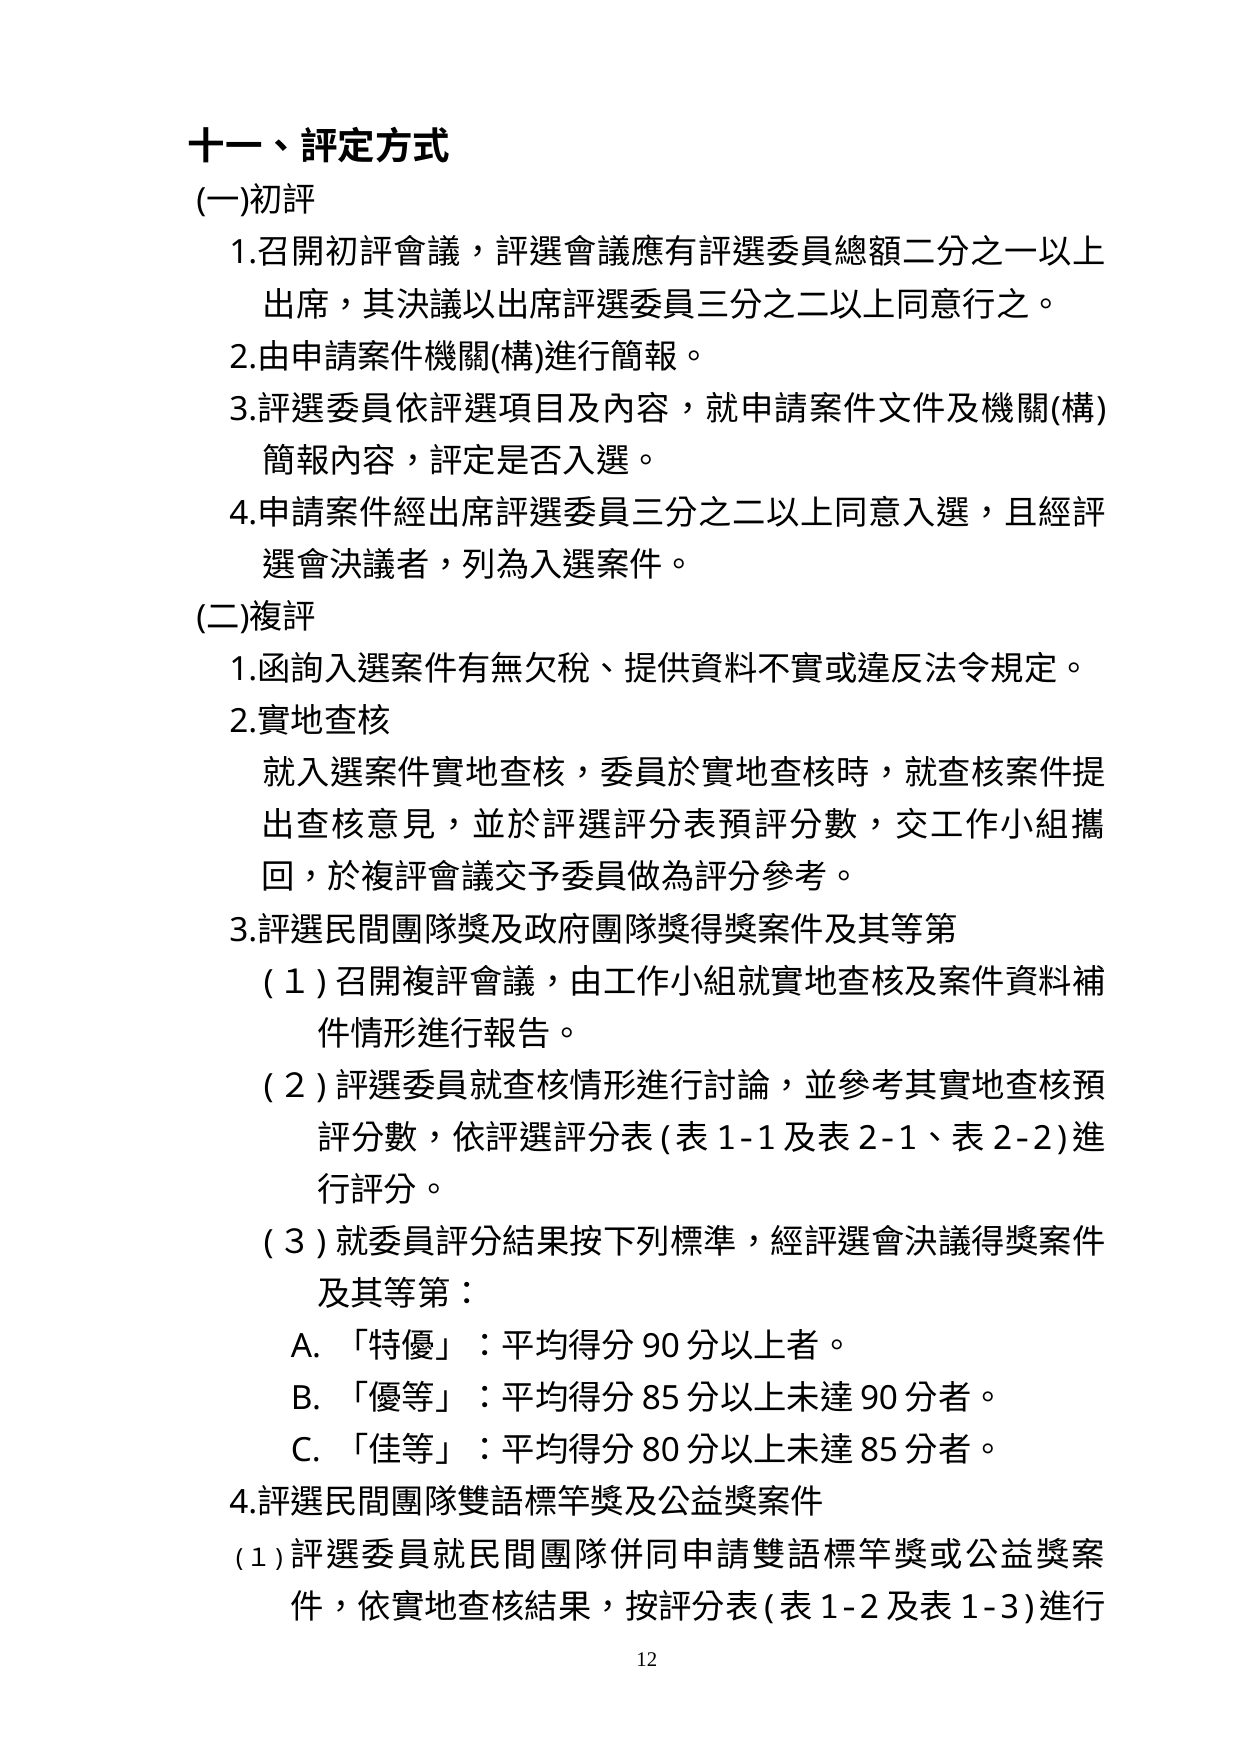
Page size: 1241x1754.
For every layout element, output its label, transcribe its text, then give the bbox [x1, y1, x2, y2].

list 複評 [196, 587, 1106, 639]
list 召開複評會議，由工作小組就實地查核及案件資料補件情形進行報告。 [258, 951, 1106, 1056]
list 就委員評分結果按下列標準，經評選會決議得獎案件及其等第： [258, 1212, 1106, 1316]
list 評定方式 [187, 118, 1106, 170]
list 「佳等」：平均得分80分以上未達85分者。 [291, 1420, 1106, 1472]
list 評選民間團隊雙語標竿獎及公益獎案件 [229, 1472, 1106, 1524]
list 由申請案件機關(構)進行簡報。 [229, 326, 1106, 378]
list 評選民間團隊獎及政府團隊獎得獎案件及其等第 [229, 899, 1106, 951]
list 評選委員就查核情形進行討論，並參考其實地查核預評分數，依評選評分表(表1-1及表2-1、表2-2)進行評分。 [258, 1056, 1106, 1212]
list 評選委員就民間團隊併同申請雙語標竿獎或公益獎案件，依實地查核結果，按評分表(表1-2及表1-3)進行 [232, 1524, 1106, 1628]
list 召開初評會議，評選會議應有評選委員總額二分之一以上出席，其決議以出席評選委員三分之二以上同意行之。 [229, 222, 1106, 326]
list 申請案件經出席評選委員三分之二以上同意入選，且經評選會決議者，列為入選案件。 [229, 483, 1106, 587]
list 函詢入選案件有無欠稅、提供資料不實或違反法令規定。 [229, 639, 1106, 691]
list 實地查核 [229, 691, 1106, 743]
text 就入選案件實地查核，委員於實地查核時，就查核案件提出查核意見，並於評選評分表預評分數，交工作小組攜回，於複評會議交予委員做為評分參考。 [261, 743, 1106, 899]
list 評選委員依評選項目及內容，就申請案件文件及機關(構)簡報內容，評定是否入選。 [229, 378, 1106, 483]
list 「優等」：平均得分85分以上未達90分者。 [291, 1368, 1106, 1420]
list 初評 [196, 170, 1106, 222]
list 「特優」：平均得分90分以上者。 [291, 1316, 1106, 1368]
